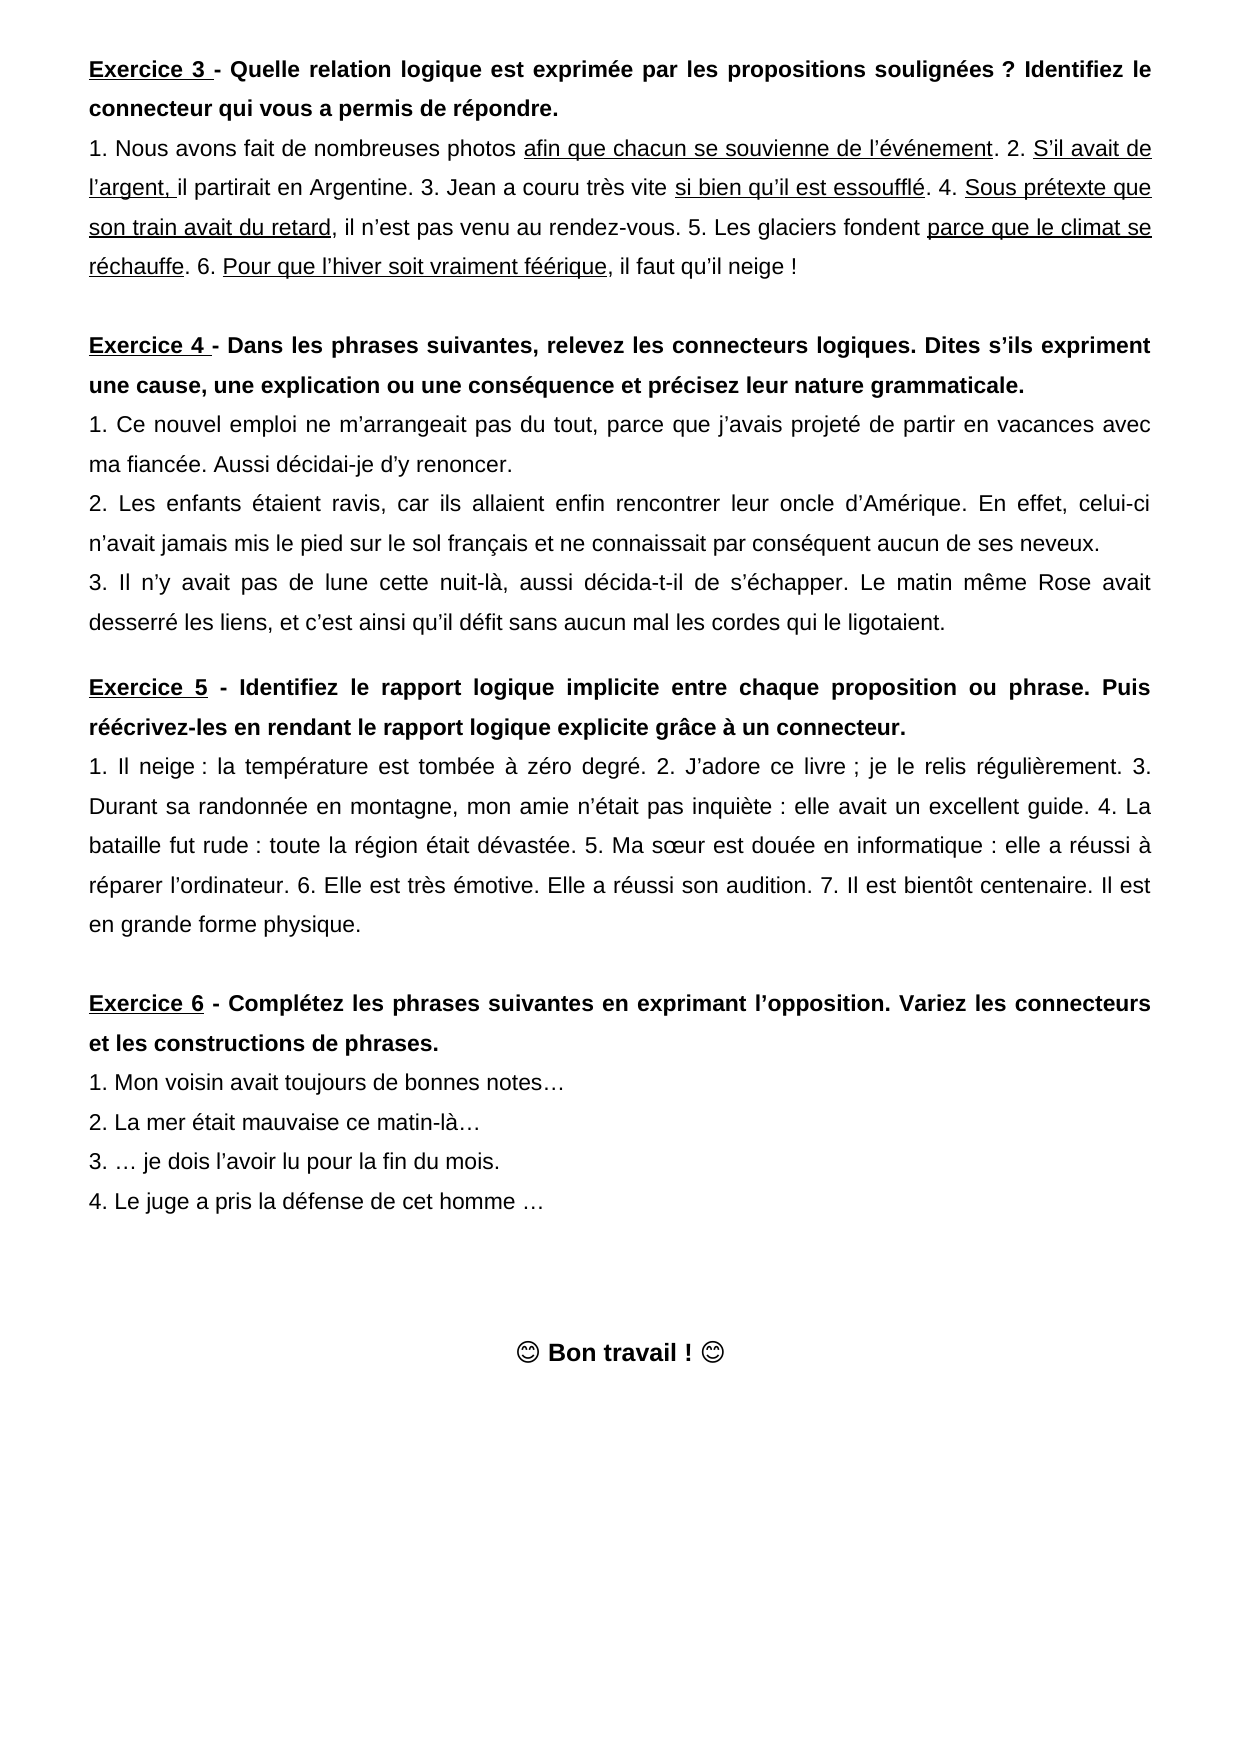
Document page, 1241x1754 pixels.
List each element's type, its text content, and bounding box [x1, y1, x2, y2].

text 4. Le juge a pris la défense de cet homme … [89, 1188, 1152, 1214]
text Exercice 6 - Complétez les phrases suivantes en exprimant l’opposition. Variez les connecteurs et les constructions de phrases. [89, 990, 1152, 1056]
text 😊 Bon travail ! 😊 [89, 1335, 1152, 1369]
text Exercice 5 - Identifiez le rapport logique implicite entre chaque proposition ou phrase. Puis réécrivez-les en rendant le rapport logique explicite grâce à un connecteur. [89, 674, 1152, 740]
text 2. La mer était mauvaise ce matin-là… [89, 1109, 1152, 1135]
text 2. Les enfants étaient ravis, car ils allaient enfin rencontrer leur oncle d’Amérique. En effet, celui-ci n’avait jamais mis le pied sur le sol français et ne connaissait par conséquent aucun de ses neveux. [89, 490, 1152, 556]
text 1. Il neige : la température est tombée à zéro degré. 2. J’adore ce livre ; je le relis régulièrement. 3. Durant sa randonnée en montagne, mon amie n’était pas inquiète : elle avait un excellent guide. 4. La bataille fut rude : toute la région était dévastée. 5. Ma sœur est douée en informatique : elle a réussi à réparer l’ordinateur. 6. Elle est très émotive. Elle a réussi son audition. 7. Il est bientôt centenaire. Il est en grande forme physique. [89, 753, 1152, 938]
text Exercice 4 - Dans les phrases suivantes, relevez les connecteurs logiques. Dites s’ils expriment une cause, une explication ou une conséquence et précisez leur nature grammaticale. [89, 332, 1152, 398]
text 3. … je dois l’avoir lu pour la fin du mois. [89, 1148, 1152, 1174]
text 1. Mon voisin avait toujours de bonnes notes… [89, 1069, 1152, 1096]
text 1. Nous avons fait de nombreuses photos afin que chacun se souvienne de l’événement. 2. S’il avait de l’argent, il partirait en Argentine. 3. Jean a couru très vite si bien qu’il est essoufflé. 4. Sous prétexte que son train avait du retard, il n’est pas venu au rendez-vous. 5. Les glaciers fondent parce que le climat se réchauffe. 6. Pour que l’hiver soit vraiment féérique, il faut qu’il neige ! [89, 135, 1152, 279]
text 3. Il n’y avait pas de lune cette nuit-là, aussi décida-t-il de s’échapper. Le matin même Rose avait desserré les liens, et c’est ainsi qu’il défit sans aucun mal les cordes qui le ligotaient. [89, 569, 1152, 635]
text Exercice 3 - Quelle relation logique est exprimée par les propositions soulignées ? Identifiez le connecteur qui vous a permis de répondre. [89, 56, 1152, 122]
text 1. Ce nouvel emploi ne m’arrangeait pas du tout, parce que j’avais projeté de partir en vacances avec ma fiancée. Aussi décidai-je d’y renoncer. [89, 411, 1152, 477]
